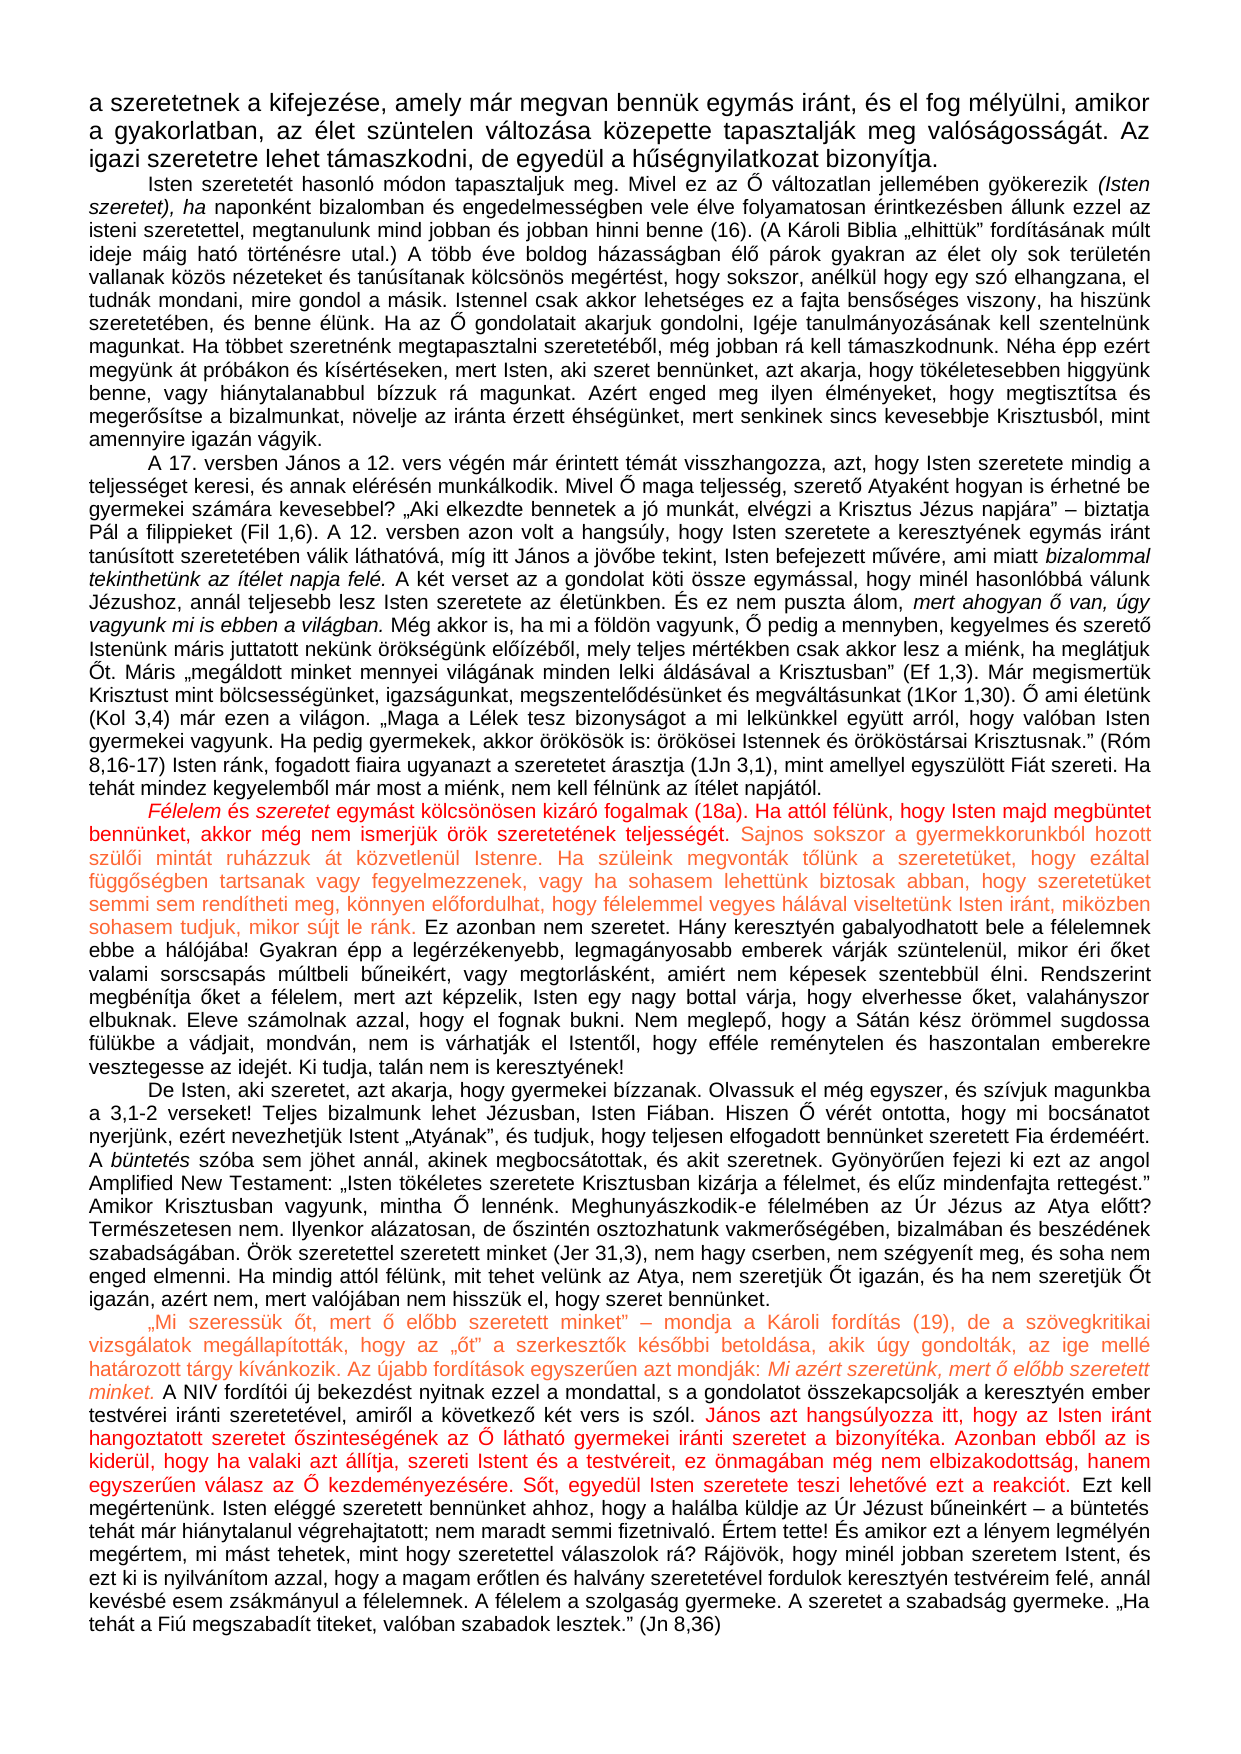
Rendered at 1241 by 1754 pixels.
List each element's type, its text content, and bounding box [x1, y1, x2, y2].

text „Mi szeressük őt, mert ő előbb szeretett minket” – mondja a Károli fordítás (19), de a szövegkritikai vizsgálatok megállapították, hogy az „őt” a szerkesztők későbbi betoldása, akik úgy gondolták, az ige mellé határozott tárgy kívánkozik. Az újabb fordítások egyszerűen azt mondják: Mi azért szeretünk, mert ő előbb szeretett minket. A NIV fordítói új bekezdést nyitnak ezzel a mondattal, s a gondolatot összekapcsolják a keresztyén ember testvérei iránti szeretetével, amiről a következő két vers is szól. János azt hangsúlyozza itt, hogy az Isten iránt hangoztatott szeretet őszinteségének az Ő látható gyermekei iránti szeretet a bizonyítéka. Azonban ebből az is kiderül, hogy ha valaki azt állítja, szereti Istent és a testvéreit, ez önmagában még nem elbizakodottság, hanem egyszerűen válasz az Ő kezdeményezésére. Sőt, egyedül Isten szeretete teszi lehetővé ezt a reakciót. Ezt kell megértenünk. Isten eléggé szeretett bennünket ahhoz, hogy a halálba küldje az Úr Jézust bűneinkért – a büntetés tehát már hiánytalanul végrehajtatott; nem maradt semmi fizetnivaló. Értem tette! És amikor ezt a lényem legmélyén megértem, mi mást tehetek, mint hogy szeretettel válaszolok rá? Rájövök, hogy minél jobban szeretem Istent, és ezt ki is nyilvánítom azzal, hogy a magam erőtlen és halvány szeretetével fordulok keresztyén testvéreim felé, annál kevésbé esem zsákmányul a félelemnek. A félelem a szolgaság gyermeke. A szeretet a szabadság gyermeke. „Ha tehát a Fiú megszabadít titeket, valóban szabadok lesztek.” (Jn 8,36) [88, 1311, 1152, 1636]
text De Isten, aki szeretet, azt akarja, hogy gyermekei bízzanak. Olvassuk el még egyszer, és szívjuk magunkba a 3,1-2 verseket! Teljes bizalmunk lehet Jézusban, Isten Fiában. Hiszen Ő vérét ontotta, hogy mi bocsánatot nyerjünk, ezért nevezhetjük Istent „Atyának”, és tudjuk, hogy teljesen elfogadott bennünket szeretett Fia érdeméért. A büntetés szóba sem jöhet annál, akinek megbocsátottak, és akit szeretnek. Gyönyörűen fejezi ki ezt az angol Amplified New Testament: „Isten tökéletes szeretete Krisztusban kizárja a félelmet, és elűz mindenfajta rettegést.” Amikor Krisztusban vagyunk, mintha Ő lennénk. Meghunyászkodik‑e félelmében az Úr Jézus az Atya előtt? Természetesen nem. Ilyenkor alázatosan, de őszintén osztozhatunk vakmerőségében, bizalmában és beszédének szabadságában. Örök szeretettel szeretett minket (Jer 31,3), nem hagy cserben, nem szégyenít meg, és soha nem enged elmenni. Ha mindig attól félünk, mit tehet velünk az Atya, nem szeretjük Őt igazán, és ha nem szeretjük Őt igazán, azért nem, mert valójában nem hisszük el, hogy szeret bennünket. [88, 1078, 1152, 1311]
text A 17. versben János a 12. vers végén már érintett témát visszhangozza, azt, hogy Isten szeretete mindig a teljességet keresi, és annak elérésén munkálkodik. Mivel Ő maga teljesség, szerető Atyaként hogyan is érhetné be gyermekei számára kevesebbel? „Aki elkezdte bennetek a jó munkát, elvégzi a Krisztus Jézus napjára” – biztatja Pál a filippieket (Fil 1,6). A 12. versben azon volt a hangsúly, hogy Isten szeretete a keresztyének egymás iránt tanúsított szeretetében válik láthatóvá, míg itt János a jövőbe tekint, Isten befejezett művére, ami miatt bizalommal tekinthetünk az ítélet napja felé. A két verset az a gondolat köti össze egymással, hogy minél hasonlóbbá válunk Jézushoz, annál teljesebb lesz Isten szeretete az életünkben. És ez nem puszta álom, mert ahogyan ő van, úgy vagyunk mi is ebben a világban. Még akkor is, ha mi a földön vagyunk, Ő pedig a mennyben, kegyelmes és szerető Istenünk máris juttatott nekünk örökségünk előízéből, mely teljes mértékben csak akkor lesz a miénk, ha meglátjuk Őt. Máris „megáldott minket mennyei világának minden lelki áldásával a Krisztusban” (Ef 1,3). Már megismertük Krisztust mint bölcsességünket, igazságunkat, megszentelődésünket és megváltásunkat (1Kor 1,30). Ő ami életünk (Kol 3,4) már ezen a világon. „Maga a Lélek tesz bizonyságot a mi lelkünkkel együtt arról, hogy valóban Isten gyermekei vagyunk. Ha pedig gyermekek, akkor örökösök is: örökösei Istennek és örököstársai Krisztusnak.” (Róm 8,16-17) Isten ránk, fogadott fiaira ugyanazt a szeretetet árasztja (1Jn 3,1), mint amellyel egyszülött Fiát szereti. Ha tehát mindez kegyelemből már most a miénk, nem kell félnünk az ítélet napjától. [88, 451, 1152, 800]
text Isten szeretetét hasonló módon tapasztaljuk meg. Mivel ez az Ő változatlan jellemében gyökerezik (Isten szeretet), ha naponként bizalomban és engedelmességben vele élve folyamatosan érintkezésben állunk ezzel az isteni szeretettel, megtanulunk mind jobban és jobban hinni benne (16). (A Károli Biblia „elhittük” fordításának múlt ideje máig ható történésre utal.) A több éve boldog házasságban élő párok gyakran az élet oly sok területén vallanak közös nézeteket és tanúsítanak kölcsönös megértést, hogy sokszor, anélkül hogy egy szó elhangzana, el tudnák mondani, mire gondol a másik. Istennel csak akkor lehetséges ez a fajta bensőséges viszony, ha hiszünk szeretetében, és benne élünk. Ha az Ő gondolatait akarjuk gondolni, Igéje tanulmányozásának kell szentelnünk magunkat. Ha többet szeretnénk megtapasztalni szeretetéből, még jobban rá kell támaszkodnunk. Néha épp ezért megyünk át próbákon és kísértéseken, mert Isten, aki szeret bennünket, azt akarja, hogy tökéletesebben higgyünk benne, vagy hiánytalanabbul bízzuk rá magunkat. Azért enged meg ilyen élményeket, hogy megtisztítsa és megerősítse a bizalmunkat, növelje az iránta érzett éhségünket, mert senkinek sincs kevesebbje Krisztusból, mint amennyire igazán vágyik. [88, 173, 1152, 451]
text Félelem és szeretet egymást kölcsönösen kizáró fogalmak (18a). Ha attól félünk, hogy Isten majd megbüntet bennünket, akkor még nem ismerjük örök szeretetének teljességét. Sajnos sokszor a gyermekkorunkból hozott szülői mintát ruházzuk át közvetlenül Istenre. Ha szüleink megvonták tőlünk a szeretetüket, hogy ezáltal függőségben tartsanak vagy fegyelmezzenek, vagy ha sohasem lehettünk biztosak abban, hogy szeretetüket semmi sem rendítheti meg, könnyen előfordulhat, hogy félelemmel vegyes hálával viseltetünk Isten iránt, miközben sohasem tudjuk, mikor sújt le ránk. Ez azonban nem szeretet. Hány keresztyén gabalyodhatott bele a félelemnek ebbe a hálójába! Gyakran épp a legérzékenyebb, legmagányosabb emberek várják szüntelenül, mikor éri őket valami sorscsapás múltbeli bűneikért, vagy megtorlásként, amiért nem képesek szentebbül élni. Rendszerint megbénítja őket a félelem, mert azt képzelik, Isten egy nagy bottal várja, hogy elverhesse őket, valahányszor elbuknak. Eleve számolnak azzal, hogy el fognak bukni. Nem meglepő, hogy a Sátán kész örömmel sugdossa fülükbe a vádjait, mondván, nem is várhatják el Istentől, hogy efféle reménytelen és haszontalan emberekre vesztegesse az idejét. Ki tudja, talán nem is keresztyének! [88, 800, 1152, 1078]
text a szeretetnek a kifejezése, amely már megvan bennük egymás iránt, és el fog mélyülni, amikor a gyakorlatban, az élet szüntelen változása közepette tapasztalják meg valóságosságát. Az igazi szeretetre lehet támaszkodni, de egyedül a hűségnyilatkozat bizonyítja. [88, 88, 1152, 173]
